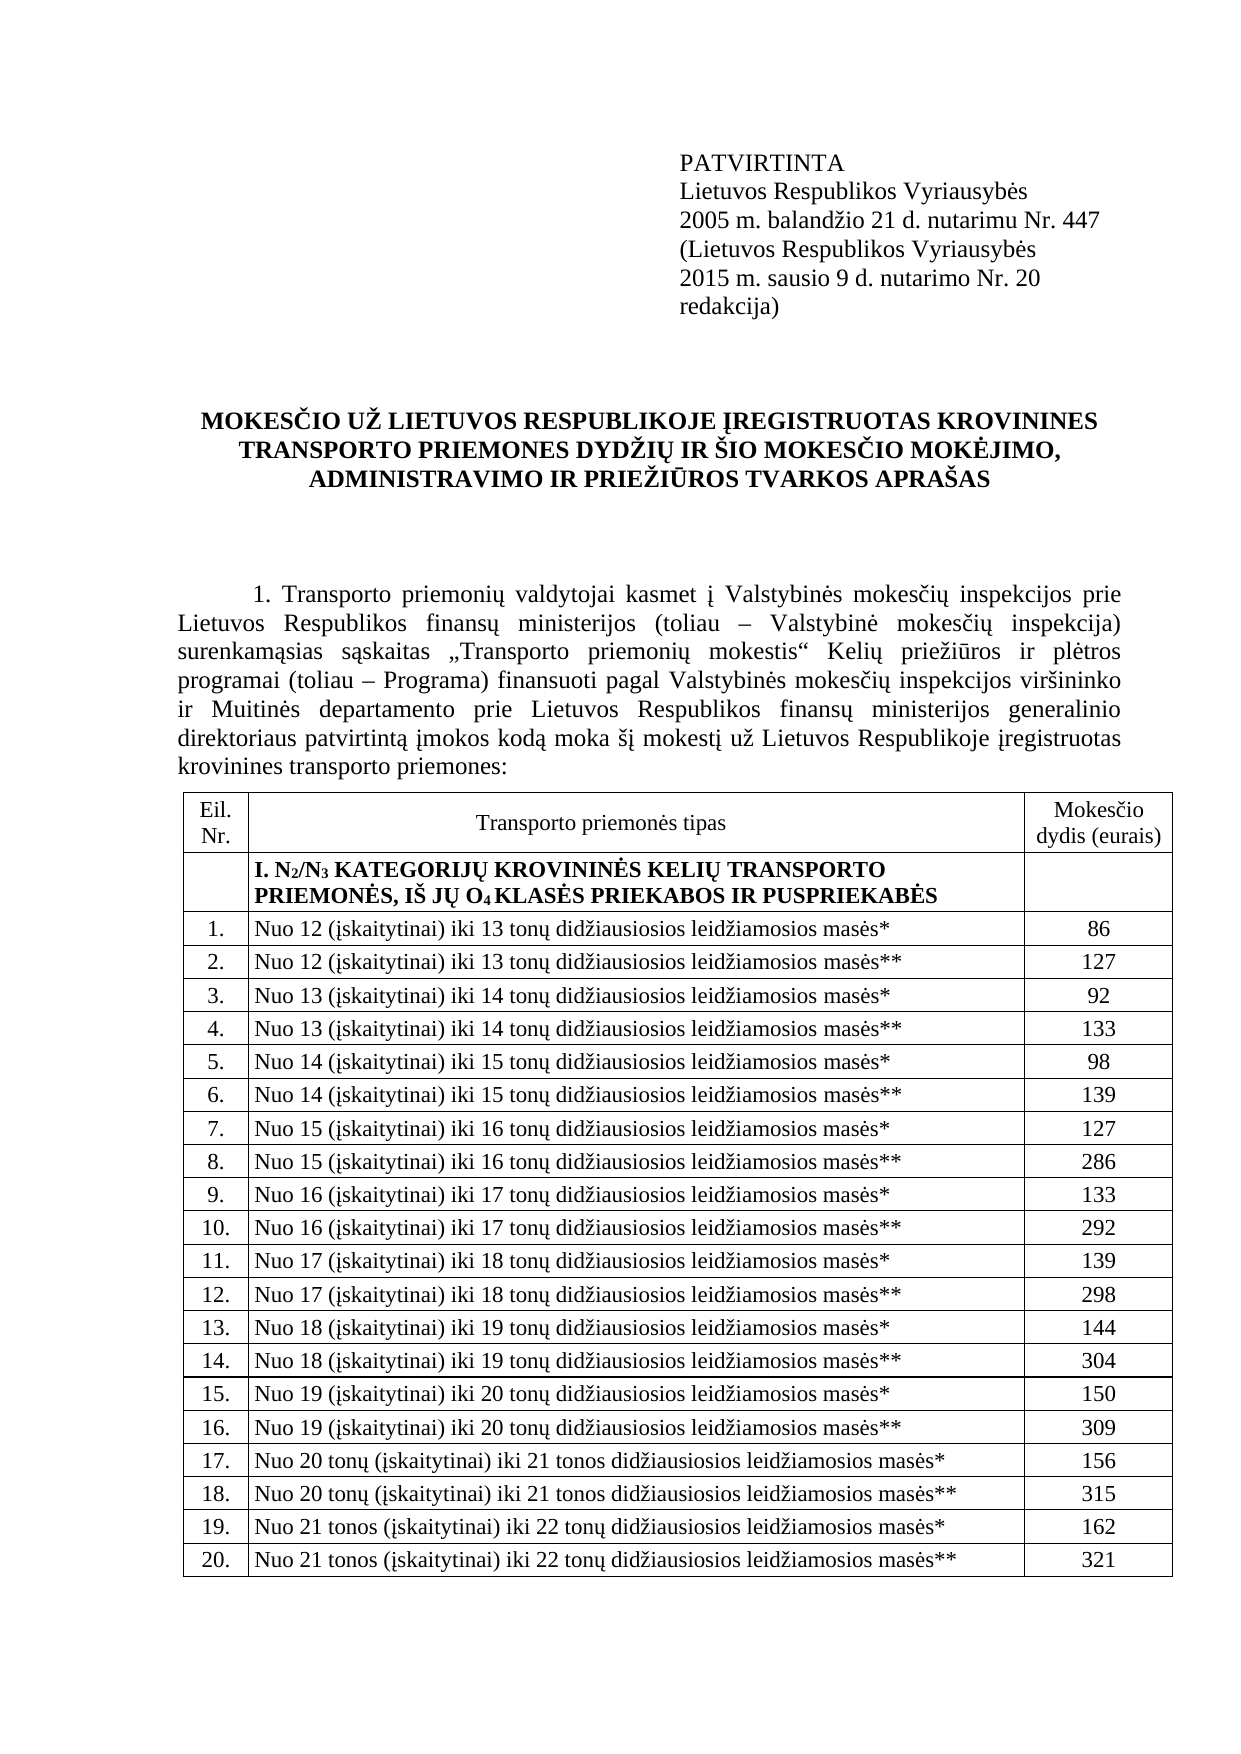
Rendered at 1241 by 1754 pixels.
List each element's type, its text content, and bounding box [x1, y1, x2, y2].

table_cell 2. [184, 946, 248, 978]
table_cell Nuo 12 (įskaitytinai) iki 13 tonų didžiausiosios leidžiamosios masės* [249, 912, 1024, 944]
table_cell 4. [184, 1012, 248, 1044]
table_cell 315 [1025, 1477, 1172, 1509]
table_cell 98 [1025, 1045, 1172, 1077]
table_cell 12. [184, 1278, 248, 1310]
table_cell 7. [184, 1112, 248, 1144]
table_cell 156 [1025, 1444, 1172, 1476]
table_cell Nuo 15 (įskaitytinai) iki 16 tonų didžiausiosios leidžiamosios masės** [249, 1145, 1024, 1177]
table_cell 286 [1025, 1145, 1172, 1177]
table_cell Nuo 19 (įskaitytinai) iki 20 tonų didžiausiosios leidžiamosios masės** [249, 1411, 1024, 1443]
text PATVIRTINTA Lietuvos Respublikos Vyriausybės 2005 m. balandžio 21 d. nutarimu Nr. 447 (Lietuvos Respublikos Vyriausybės 2015 m. sausio 9 d. nutarimo Nr. 20 redakcija) [679, 148, 1122, 320]
table_cell 11. [184, 1245, 248, 1277]
table_header Transporto priemonės tipas [249, 793, 1024, 852]
table_cell 150 [1025, 1378, 1172, 1410]
table_cell 15. [184, 1378, 248, 1410]
table_cell I. N2/N3 KATEGORIJŲ KROVININĖS KELIŲ TRANSPORTO PRIEMONĖS, iš JŲ o4 klasės PRIEKABOS IR PUSPRIEKABĖS [249, 853, 1024, 911]
table_cell Nuo 17 (įskaitytinai) iki 18 tonų didžiausiosios leidžiamosios masės* [249, 1245, 1024, 1277]
table_cell Nuo 16 (įskaitytinai) iki 17 tonų didžiausiosios leidžiamosios masės* [249, 1178, 1024, 1210]
text 1. Transporto priemonių valdytojai kasmet į Valstybinės mokesčių inspekcijos prie Lietuvos Respublikos finansų ministerijos (toliau – Valstybinė mokesčių inspekcija) surenkamąsias sąskaitas „Transporto priemonių mokestis“ Kelių priežiūros ir plėtros programai (toliau – Programa) finansuoti pagal Valstybinės mokesčių inspekcijos viršininko ir Muitinės departamento prie Lietuvos Respublikos finansų ministerijos generalinio direktoriaus patvirtintą įmokos kodą moka šį mokestį už Lietuvos Respublikoje įregistruotas krovinines transporto priemones: [177, 579, 1122, 780]
table_cell 86 [1025, 912, 1172, 944]
table_header Mokesčio dydis (eurais) [1025, 793, 1172, 852]
table_cell 127 [1025, 1112, 1172, 1144]
table_cell 309 [1025, 1411, 1172, 1443]
table_cell Nuo 12 (įskaitytinai) iki 13 tonų didžiausiosios leidžiamosios masės** [249, 946, 1024, 978]
table_cell 139 [1025, 1079, 1172, 1111]
table_cell 127 [1025, 946, 1172, 978]
table_cell 5. [184, 1045, 248, 1077]
table_cell 304 [1025, 1344, 1172, 1376]
table_cell Nuo 13 (įskaitytinai) iki 14 tonų didžiausiosios leidžiamosios masės** [249, 1012, 1024, 1044]
table_cell 1. [184, 912, 248, 944]
text MOKESČIO UŽ LIETUVOS RESPUBLIKOJE ĮREGISTRUOTAS KROVININES TRANSPORTO PRIEMONES DYDŽIŲ IR ŠIO MOKESČIO MOKĖJIMO, ADMINISTRAVIMO IR PRIEŽIŪROS TVARKOS APRAŠAS [177, 406, 1122, 493]
table_cell Nuo 21 tonos (įskaitytinai) iki 22 tonų didžiausiosios leidžiamosios masės** [249, 1544, 1024, 1576]
table_cell Nuo 17 (įskaitytinai) iki 18 tonų didžiausiosios leidžiamosios masės** [249, 1278, 1024, 1310]
table_cell 16. [184, 1411, 248, 1443]
table_cell 298 [1025, 1278, 1172, 1310]
table_header Eil. Nr. [184, 793, 248, 852]
table_cell Nuo 20 tonų (įskaitytinai) iki 21 tonos didžiausiosios leidžiamosios masės** [249, 1477, 1024, 1509]
table_cell 19. [184, 1510, 248, 1543]
table_cell 8. [184, 1145, 248, 1177]
table_cell 321 [1025, 1544, 1172, 1576]
table_cell Nuo 19 (įskaitytinai) iki 20 tonų didžiausiosios leidžiamosios masės* [249, 1378, 1024, 1410]
table_cell 292 [1025, 1211, 1172, 1243]
table_cell 133 [1025, 1012, 1172, 1044]
table_cell 6. [184, 1079, 248, 1111]
table_cell 9. [184, 1178, 248, 1210]
table_cell 17. [184, 1444, 248, 1476]
table_cell Nuo 21 tonos (įskaitytinai) iki 22 tonų didžiausiosios leidžiamosios masės* [249, 1510, 1024, 1543]
table_cell 139 [1025, 1245, 1172, 1277]
table_cell 10. [184, 1211, 248, 1243]
table_cell [1025, 853, 1172, 911]
table_cell Nuo 15 (įskaitytinai) iki 16 tonų didžiausiosios leidžiamosios masės* [249, 1112, 1024, 1144]
table_cell Nuo 18 (įskaitytinai) iki 19 tonų didžiausiosios leidžiamosios masės* [249, 1311, 1024, 1343]
table_cell Nuo 20 tonų (įskaitytinai) iki 21 tonos didžiausiosios leidžiamosios masės* [249, 1444, 1024, 1476]
table_cell Nuo 18 (įskaitytinai) iki 19 tonų didžiausiosios leidžiamosios masės** [249, 1344, 1024, 1376]
table_cell 162 [1025, 1510, 1172, 1543]
table_cell 14. [184, 1344, 248, 1376]
table_cell 18. [184, 1477, 248, 1509]
table_cell Nuo 13 (įskaitytinai) iki 14 tonų didžiausiosios leidžiamosios masės* [249, 979, 1024, 1011]
table_cell Nuo 14 (įskaitytinai) iki 15 tonų didžiausiosios leidžiamosios masės* [249, 1045, 1024, 1077]
table_cell Nuo 16 (įskaitytinai) iki 17 tonų didžiausiosios leidžiamosios masės** [249, 1211, 1024, 1243]
table_cell 92 [1025, 979, 1172, 1011]
table_cell Nuo 14 (įskaitytinai) iki 15 tonų didžiausiosios leidžiamosios masės** [249, 1079, 1024, 1111]
table_cell 133 [1025, 1178, 1172, 1210]
table_cell 144 [1025, 1311, 1172, 1343]
table_cell 3. [184, 979, 248, 1011]
table_cell [184, 853, 248, 911]
table_cell 20. [184, 1544, 248, 1576]
table_cell 13. [184, 1311, 248, 1343]
